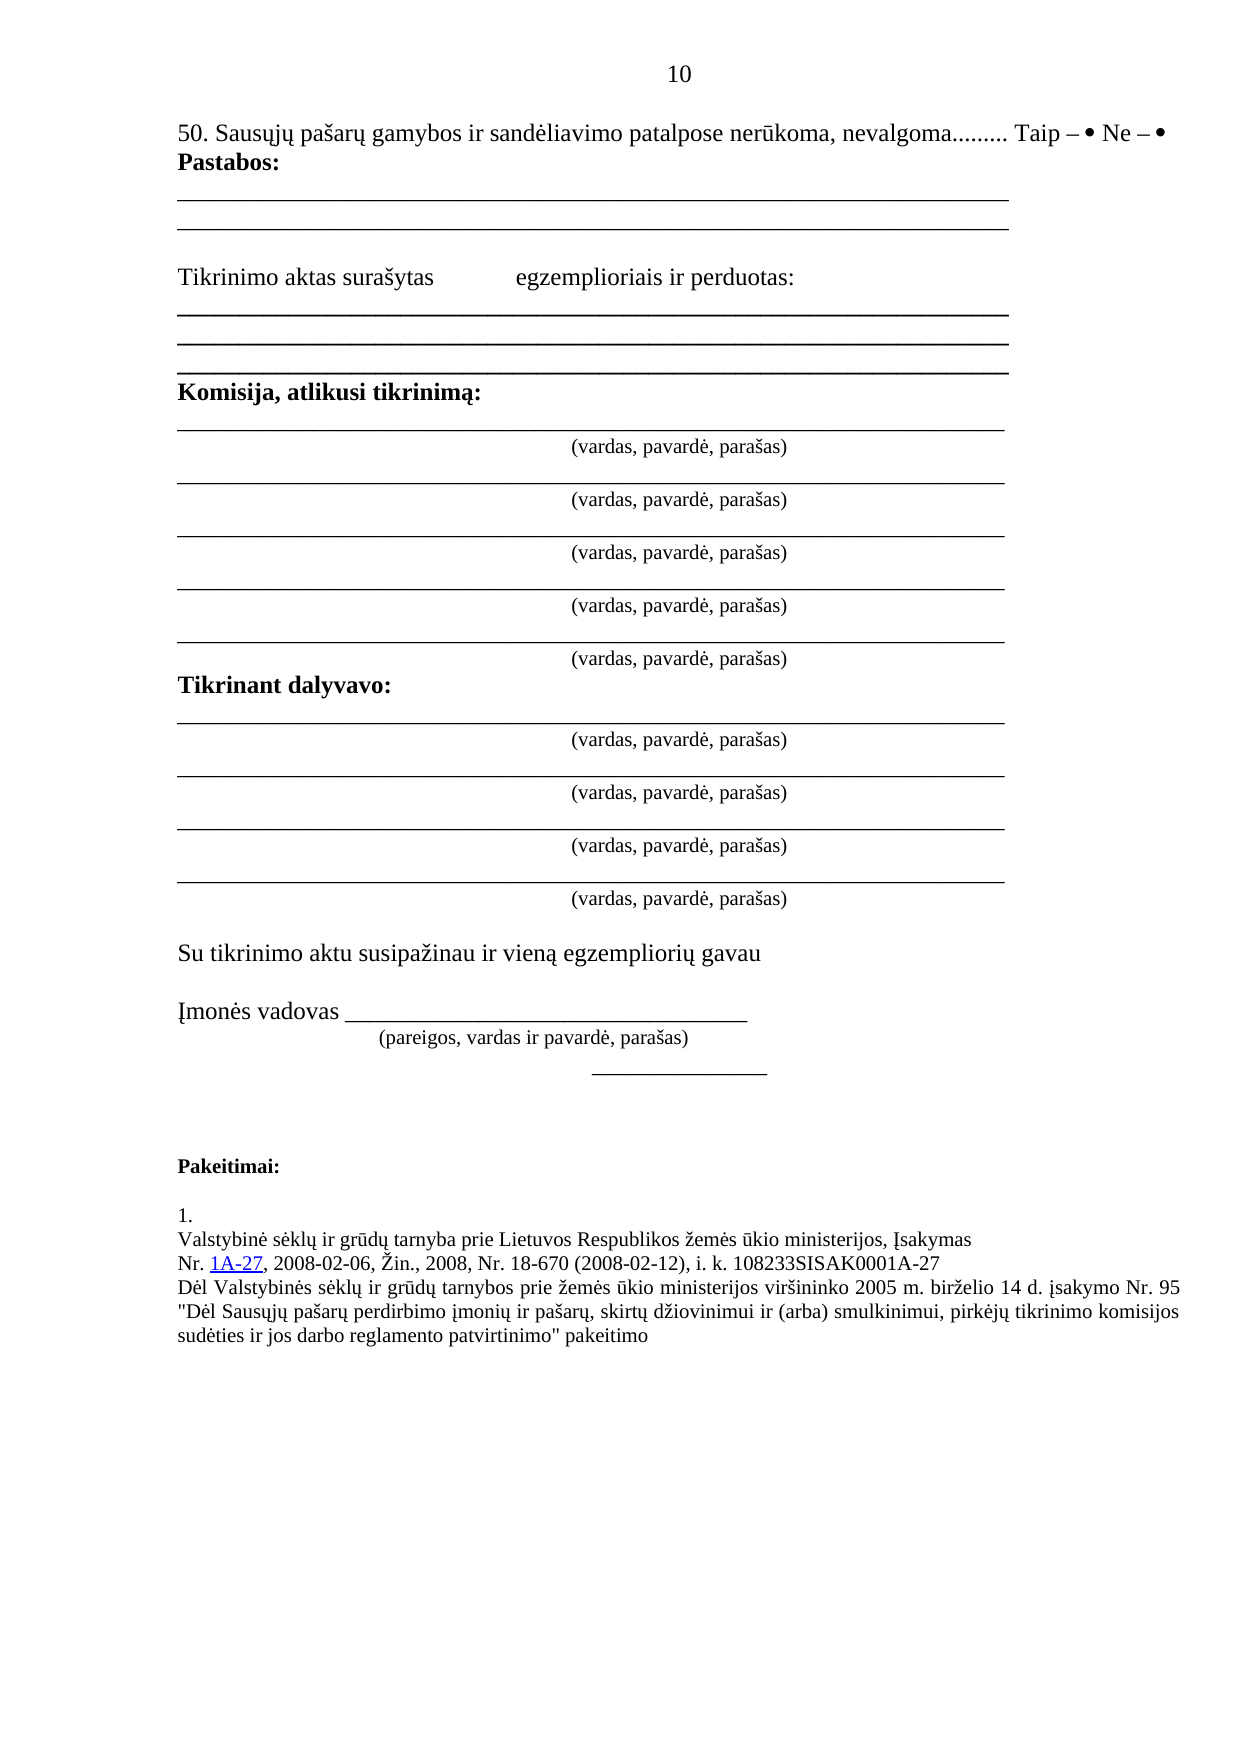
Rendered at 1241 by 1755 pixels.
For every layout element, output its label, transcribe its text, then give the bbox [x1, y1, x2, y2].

text 50. Sausųjų pašarų gamybos ir sandėliavimo patalpose nerūkoma, nevalgoma......... Taip –  Ne –  [177, 118, 1181, 147]
text (vardas, pavardė, parašas) [177, 780, 1181, 804]
text (vardas, pavardė, parašas) [177, 833, 1181, 857]
text Tikrinant dalyvavo: [177, 670, 1181, 698]
text 1. [177, 1202, 1181, 1227]
text ______________ [177, 1049, 1181, 1077]
text (vardas, pavardė, parašas) [177, 886, 1181, 910]
text Komisija, atlikusi tikrinimą: [177, 377, 1181, 406]
text Įmonės vadovas [177, 996, 1181, 1025]
text (vardas, pavardė, parašas) [177, 646, 1181, 670]
text Nr. 1A-27, 2008-02-06, Žin., 2008, Nr. 18-670 (2008-02-12), i. k. 108233SISAK0001A-27 [177, 1251, 1181, 1275]
text Pastabos: [177, 147, 1181, 176]
text Dėl Valstybinės sėklų ir grūdų tarnybos prie žemės ūkio ministerijos viršininko 2005 m. birželio 14 d. įsakymo Nr. 95 "Dėl Sausųjų pašarų perdirbimo įmonių ir pašarų, skirtų džiovinimui ir (arba) smulkinimui, pirkėjų tikrinimo komisijos sudėties ir jos darbo reglamento patvirtinimo" pakeitimo [177, 1275, 1181, 1347]
text (vardas, pavardė, parašas) [177, 434, 1181, 458]
text Valstybinė sėklų ir grūdų tarnyba prie Lietuvos Respublikos žemės ūkio ministerijos, Įsakymas [177, 1227, 1181, 1251]
text Su tikrinimo aktu susipažinau ir vieną egzempliorių gavau [177, 938, 1181, 967]
text (vardas, pavardė, parašas) [177, 487, 1181, 511]
text (vardas, pavardė, parašas) [177, 540, 1181, 564]
text (vardas, pavardė, parašas) [177, 593, 1181, 617]
text Pakeitimai: [177, 1154, 1181, 1178]
text Tikrinimo aktas surašytas egzemplioriais ir perduotas: [177, 262, 1181, 291]
text (pareigos, vardas ir pavardė, parašas) [177, 1025, 1181, 1049]
text (vardas, pavardė, parašas) [177, 727, 1181, 751]
